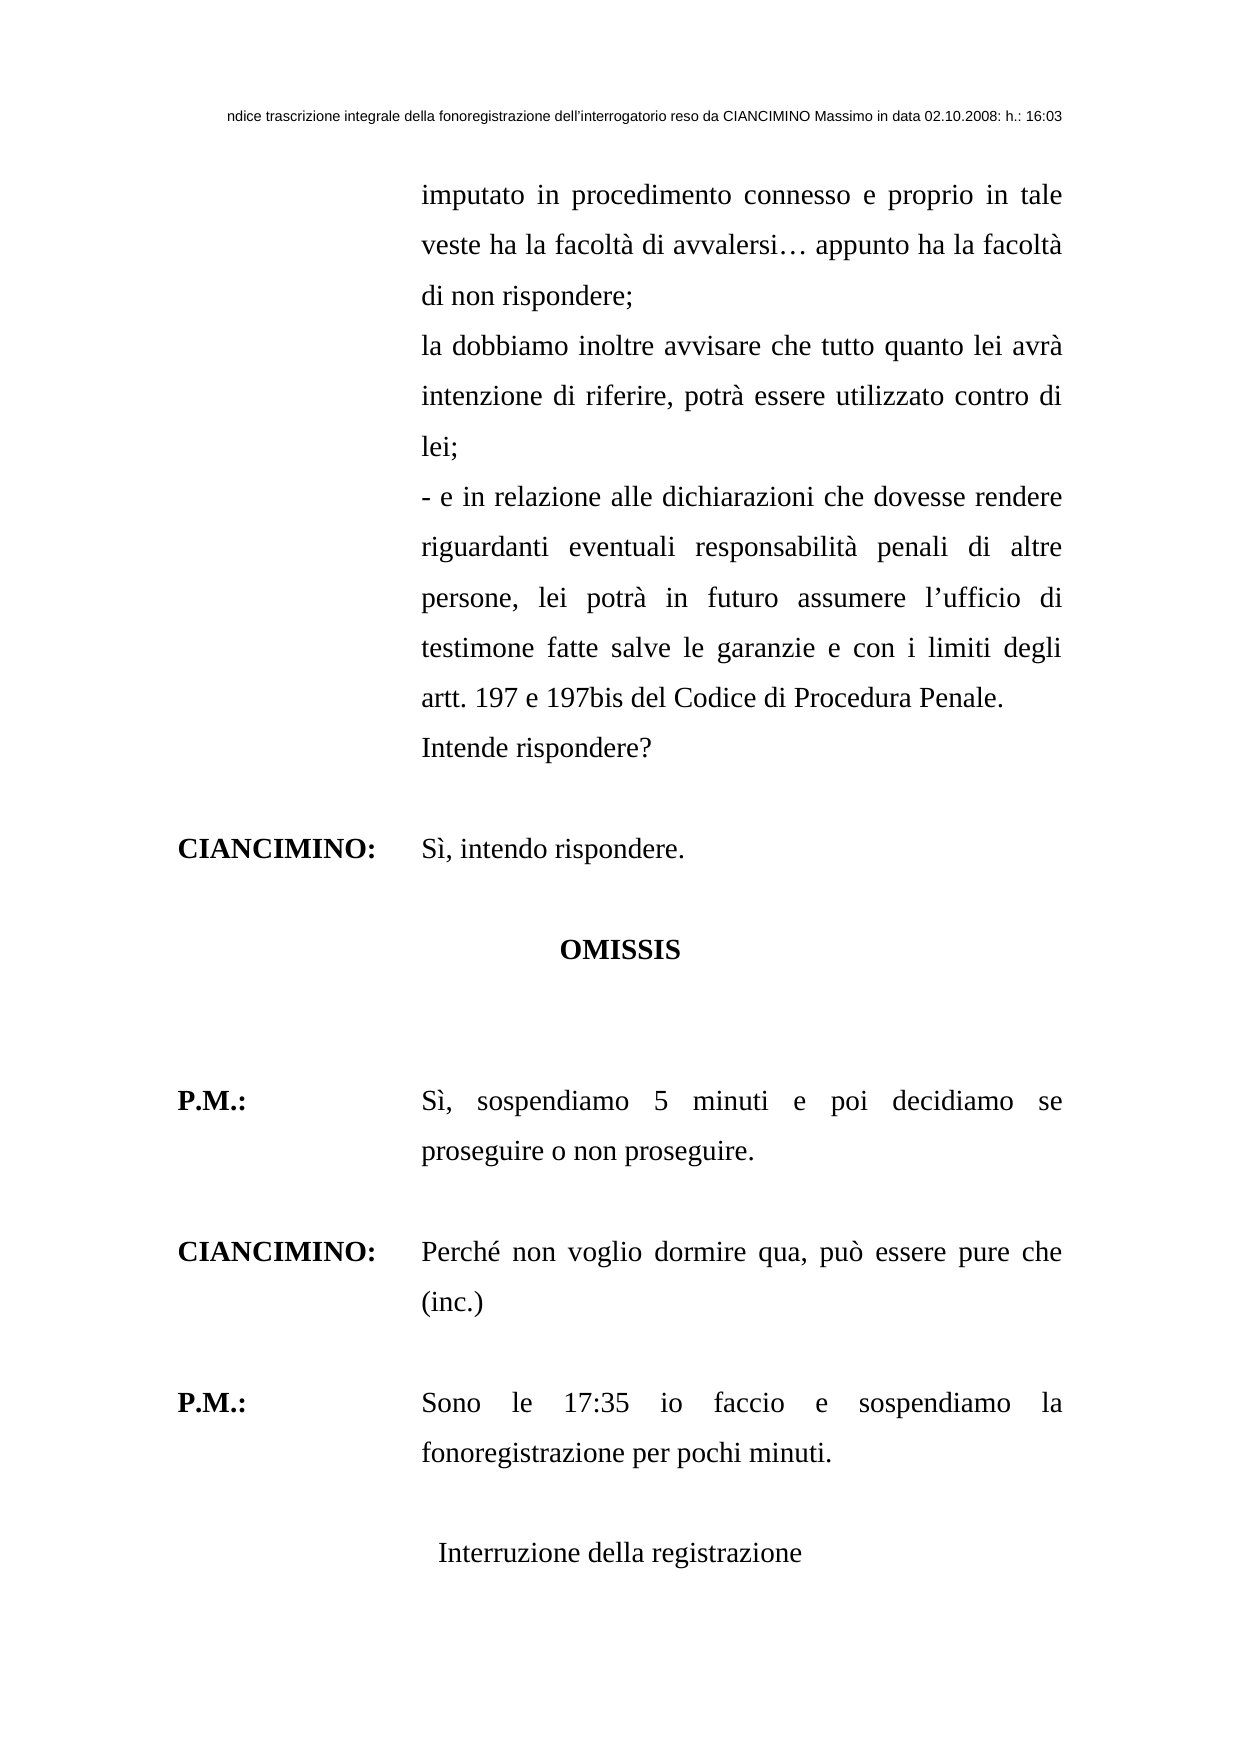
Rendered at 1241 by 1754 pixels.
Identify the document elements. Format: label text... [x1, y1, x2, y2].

text CIANCIMINO: Sì, intendo rispondere. [177, 831, 1063, 865]
text - e in relazione alle dichiarazioni che dovesse rendere riguardanti eventuali responsabilità penali di altre persone, lei potrà in futuro assumere l’ufficio di testimone fatte salve le garanzie e con i limiti degli artt. 197 e 197bis del Codice di Procedura Penale. [177, 479, 1063, 714]
text imputato in procedimento connesso e proprio in tale veste ha la facoltà di avvalersi… appunto ha la facoltà di non rispondere; [177, 177, 1063, 311]
text Intende rispondere? [177, 731, 1063, 764]
text P.M.: Sono le 17:35 io faccio e sospendiamo la fonoregistrazione per pochi minuti. [177, 1385, 1063, 1468]
text OMISSIS [177, 932, 1063, 965]
text CIANCIMINO: Perché non voglio dormire qua, può essere pure che (inc.) [177, 1234, 1063, 1318]
text P.M.: Sì, sospendiamo 5 minuti e poi decidiamo se proseguire o non proseguire. [177, 1083, 1063, 1167]
text Interruzione della registrazione [177, 1536, 1063, 1569]
text la dobbiamo inoltre avvisare che tutto quanto lei avrà intenzione di riferire, potrà essere utilizzato contro di lei; [177, 328, 1063, 462]
